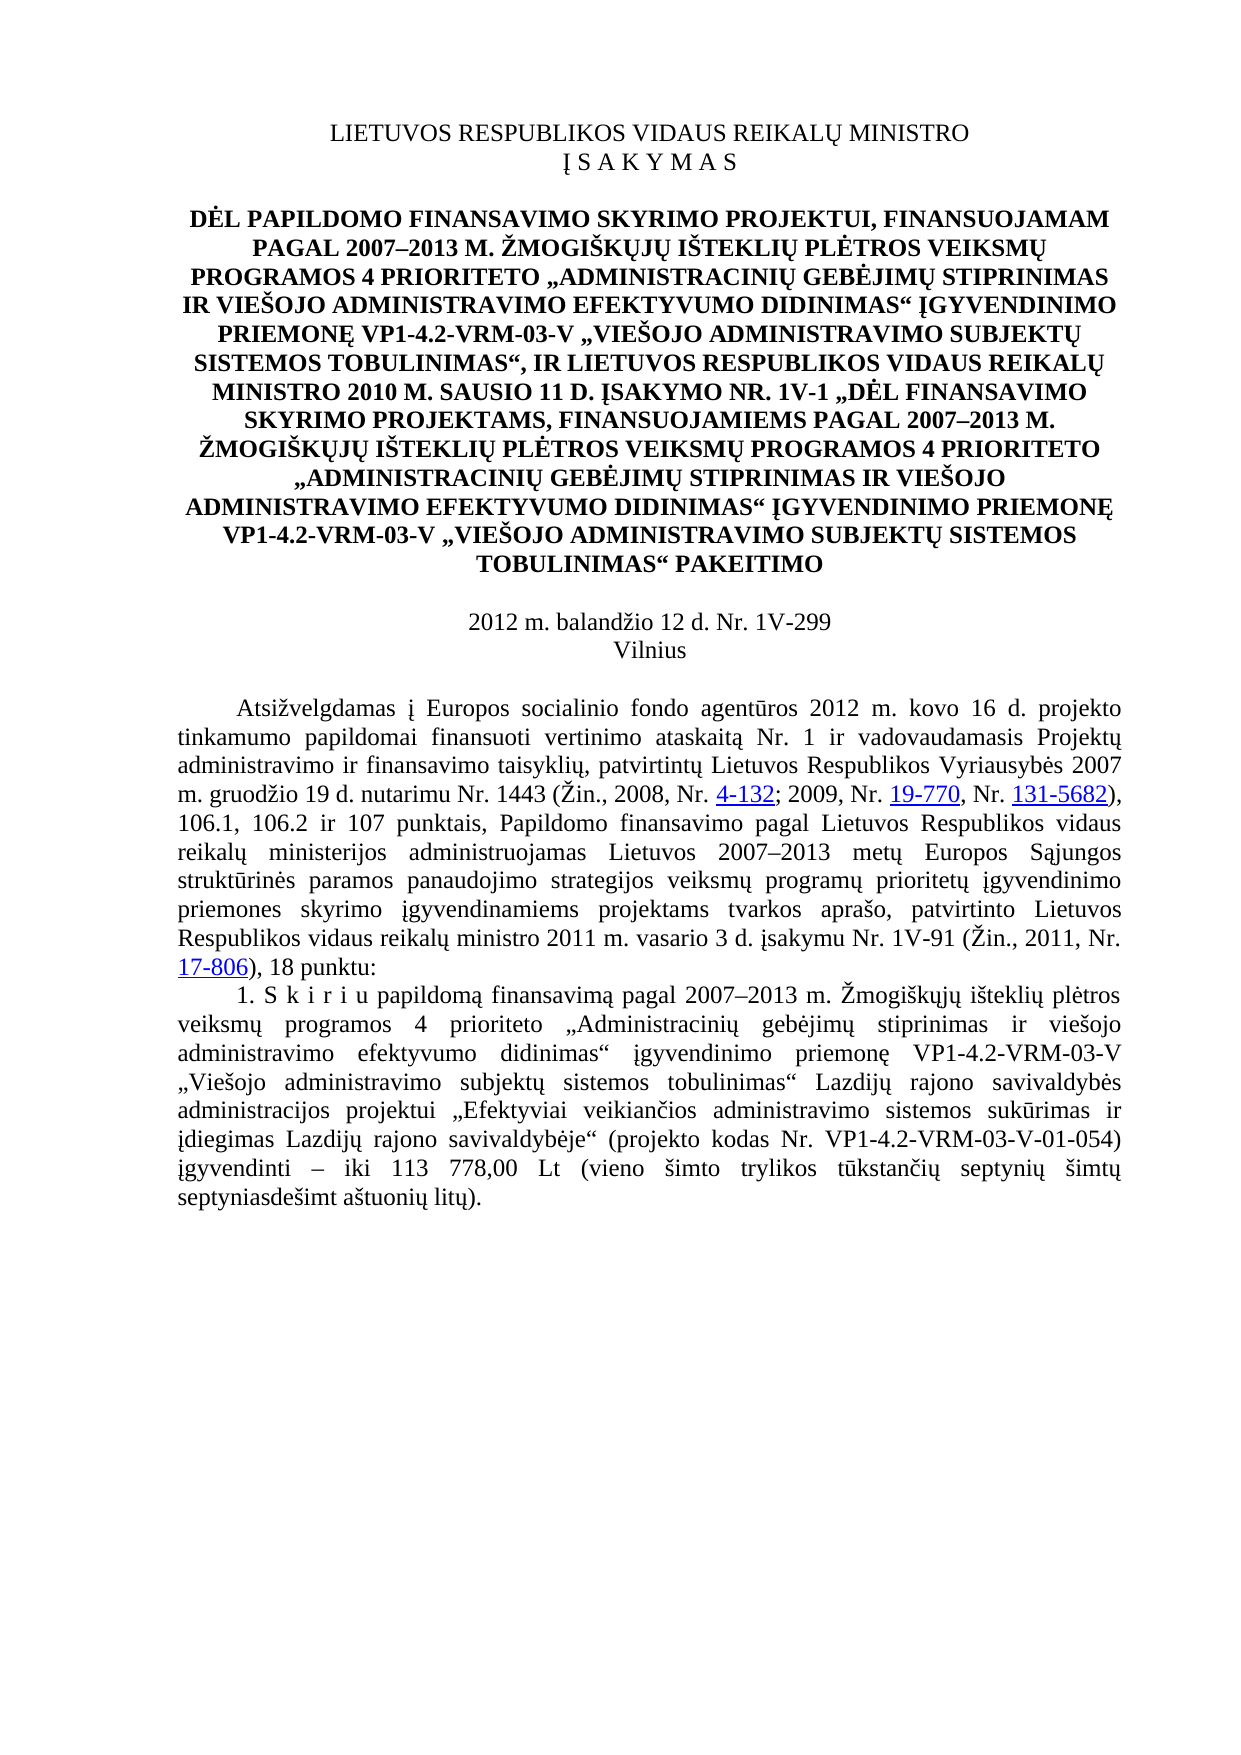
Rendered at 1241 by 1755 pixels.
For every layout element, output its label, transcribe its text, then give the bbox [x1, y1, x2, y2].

text LIETUVOS RESPUBLIKOS VIDAUS REIKALŲ MINISTRO [177, 118, 1122, 147]
text Atsižvelgdamas į Europos socialinio fondo agentūros 2012 m. kovo 16 d. projekto tinkamumo papildomai finansuoti vertinimo ataskaitą Nr. 1 ir vadovaudamasis Projektų administravimo ir finansavimo taisyklių, patvirtintų Lietuvos Respublikos Vyriausybės 2007 m. gruodžio 19 d. nutarimu Nr. 1443 (Žin., 2008, Nr. 4-132; 2009, Nr. 19-770, Nr. 131-5682), 106.1, 106.2 ir 107 punktais, Papildomo finansavimo pagal Lietuvos Respublikos vidaus reikalų ministerijos administruojamas Lietuvos 2007–2013 metų Europos Sąjungos struktūrinės paramos panaudojimo strategijos veiksmų programų prioritetų įgyvendinimo priemones skyrimo įgyvendinamiems projektams tvarkos aprašo, patvirtinto Lietuvos Respublikos vidaus reikalų ministro 2011 m. vasario 3 d. įsakymu Nr. 1V-91 (Žin., 2011, Nr. 17-806), 18 punktu: [177, 693, 1122, 981]
text 2012 m. balandžio 12 d. Nr. 1V-299 [177, 607, 1122, 636]
text Vilnius [177, 636, 1122, 664]
text DĖL PAPILDOMO FINANSAVIMO SKYRIMO PROJEKTUI, FINANSUOJAMAM PAGAL 2007–2013 M. ŽMOGIŠKŲJŲ IŠTEKLIŲ PLĖTROS VEIKSMŲ PROGRAMOS 4 PRIORITETO „ADMINISTRACINIŲ GEBĖJIMŲ STIPRINIMAS IR VIEŠOJO ADMINISTRAVIMO EFEKTYVUMO DIDINIMAS“ ĮGYVENDINIMO PRIEMONĘ VP1-4.2-VRM-03-V „VIEŠOJO ADMINISTRAVIMO SUBJEKTŲ SISTEMOS TOBULINIMAS“, IR LIETUVOS RESPUBLIKOS VIDAUS REIKALŲ MINISTRO 2010 M. SAUSIO 11 D. ĮSAKYMO Nr. 1V-1 „DĖL FINANSAVIMO SKYRIMO PROJEKTAMS, FINANSUOJAMIEMS PAGAL 2007–2013 M. ŽMOGIŠKŲJŲ IŠTEKLIŲ PLĖTROS VEIKSMŲ PROGRAMOS 4 PRIORITETO „ADMINISTRACINIŲ GEBĖJIMŲ STIPRINIMAS IR VIEŠOJO ADMINISTRAVIMO EFEKTYVUMO DIDINIMAS“ ĮGYVENDINIMO PRIEMONĘ VP1-4.2-VRM-03-V „VIEŠOJO ADMINISTRAVIMO SUBJEKTŲ SISTEMOS TOBULINIMAS“ PAKEITIMO [177, 204, 1122, 578]
text Į S A K Y M A S [177, 147, 1122, 176]
text 1. S k i r i u papildomą finansavimą pagal 2007–2013 m. Žmogiškųjų išteklių plėtros veiksmų programos 4 prioriteto „Administracinių gebėjimų stiprinimas ir viešojo administravimo efektyvumo didinimas“ įgyvendinimo priemonę VP1-4.2-VRM-03-V „Viešojo administravimo subjektų sistemos tobulinimas“ Lazdijų rajono savivaldybės administracijos projektui „Efektyviai veikiančios administravimo sistemos sukūrimas ir įdiegimas Lazdijų rajono savivaldybėje“ (projekto kodas Nr. VP1-4.2-VRM-03-V-01-054) įgyvendinti – iki 113 778,00 Lt (vieno šimto trylikos tūkstančių septynių šimtų septyniasdešimt aštuonių litų). [177, 981, 1122, 1211]
